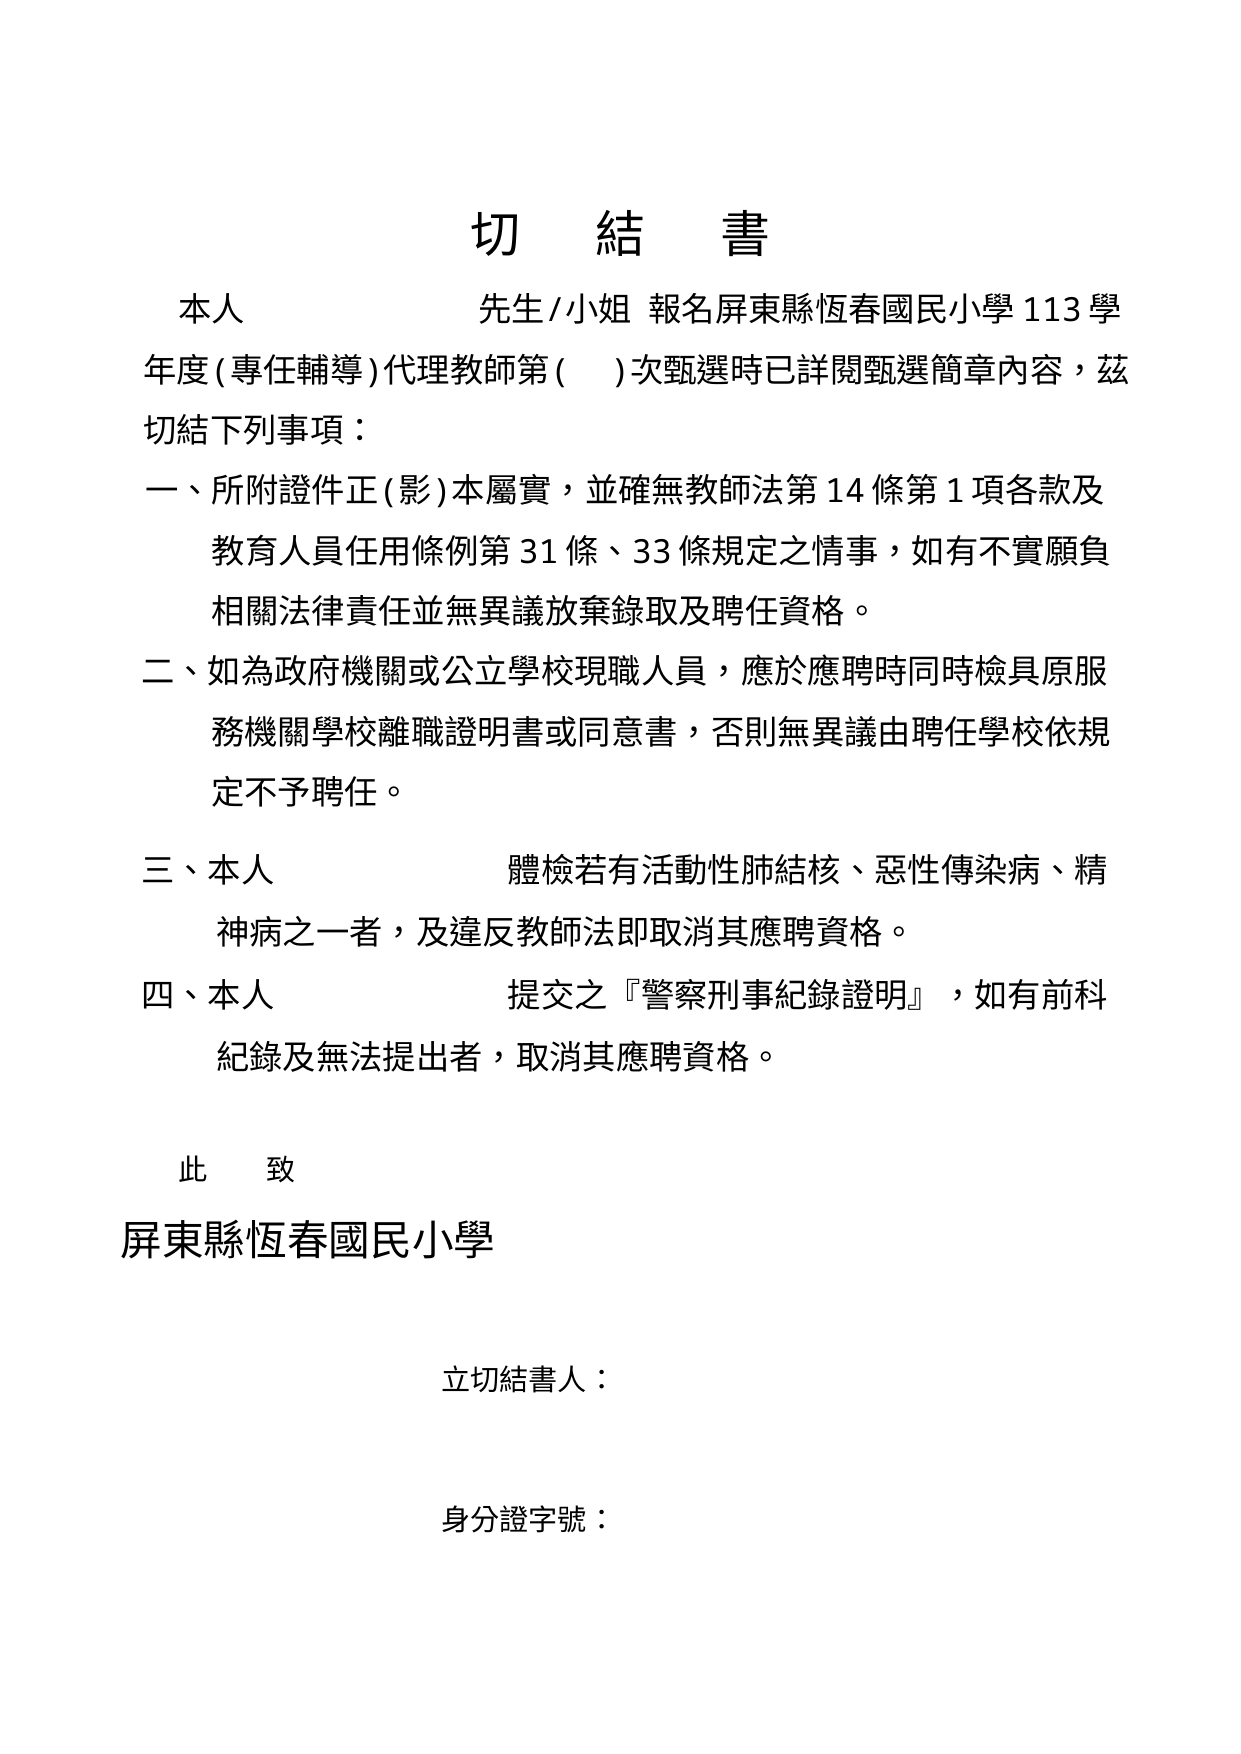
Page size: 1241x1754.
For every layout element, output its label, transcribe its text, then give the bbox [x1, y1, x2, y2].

text 四、本人 提交之『警察刑事紀錄證明』，如有前科紀錄及無法提出者，取消其應聘資格。 [141, 951, 1137, 1076]
text 切 結 書 [103, 158, 1137, 283]
text 屏東縣恆春國民小學 [103, 1196, 1137, 1258]
text 立切結書人： [103, 1336, 914, 1398]
text 三、本人 體檢若有活動性肺結核、惡性傳染病、精神病之一者，及違反教師法即取消其應聘資格。 [141, 826, 1137, 951]
text 身分證字號： [103, 1476, 1137, 1538]
text 此 致 [103, 1126, 1137, 1188]
text 一、所附證件正(影)本屬實，並確無教師法第14條第1項各款及教育人員任用條例第31條、33條規定之情事，如有不實願負相關法律責任並無異議放棄錄取及聘任資格。 [145, 464, 1137, 633]
text 本人 先生/小姐 報名屏東縣恆春國民小學113學年度(專任輔導)代理教師第( )次甄選時已詳閱甄選簡章內容，茲切結下列事項： [143, 283, 1137, 452]
text 二、如為政府機關或公立學校現職人員，應於應聘時同時檢具原服務機關學校離職證明書或同意書，否則無異議由聘任學校依規定不予聘任。 [141, 645, 1137, 814]
